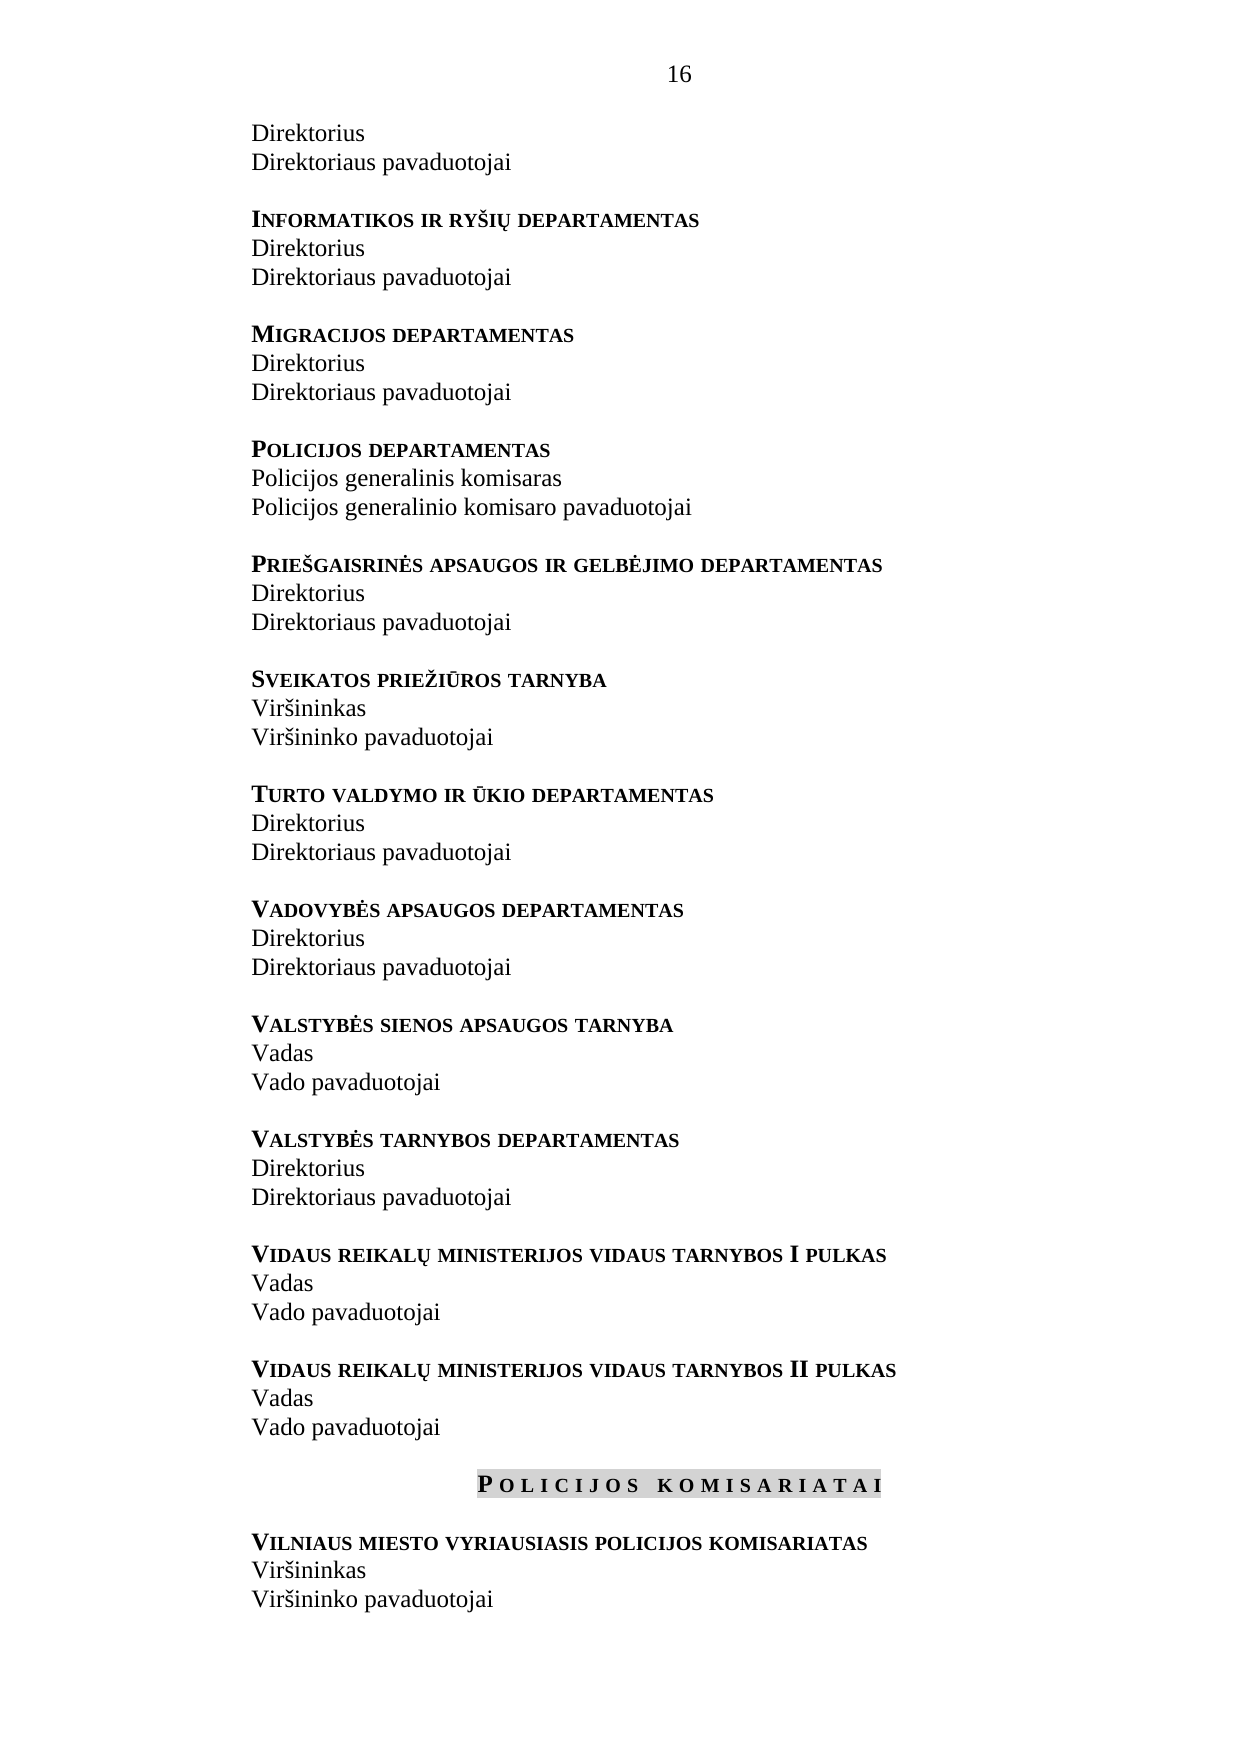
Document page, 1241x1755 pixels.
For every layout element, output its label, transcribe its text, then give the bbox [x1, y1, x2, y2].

text Direktorius [177, 118, 1181, 147]
text Vado pavaduotojai [177, 1297, 1181, 1326]
text Vadovybės apsaugos departamentas [177, 894, 1181, 923]
text Viršininko pavaduotojai [177, 1584, 1181, 1613]
text Viršininkas [177, 1556, 1181, 1584]
text Direktoriaus pavaduotojai [177, 952, 1181, 981]
text Policijos generalinis komisaras [177, 463, 1181, 492]
text Direktoriaus pavaduotojai [177, 262, 1181, 291]
text Direktorius [177, 348, 1181, 377]
text Vado pavaduotojai [177, 1412, 1181, 1441]
text Direktoriaus pavaduotojai [177, 1182, 1181, 1211]
text Migracijos departamentas [177, 319, 1181, 348]
text Vado pavaduotojai [177, 1067, 1181, 1096]
text Valstybės tarnybos departamentas [177, 1124, 1181, 1153]
text Vilniaus miesto vyriausiasis policijos komisariatas [177, 1527, 1181, 1556]
text Viršininko pavaduotojai [177, 722, 1181, 751]
text Policijos komisariatai [177, 1469, 1181, 1498]
text Valstybės sienos apsaugos tarnyba [177, 1009, 1181, 1038]
text Direktorius [177, 923, 1181, 952]
text Priešgaisrinės apsaugos ir gelbėjimo departamentas [177, 549, 1181, 578]
text Policijos generalinio komisaro pavaduotojai [177, 492, 1181, 521]
text Direktorius [177, 578, 1181, 607]
text Direktorius [177, 808, 1181, 837]
text Turto valdymo ir ūkio departamentas [177, 779, 1181, 808]
text Vidaus reikalų ministerijos vidaus tarnybos I pulkas [177, 1239, 1181, 1268]
text Viršininkas [177, 693, 1181, 722]
text Direktoriaus pavaduotojai [177, 147, 1181, 176]
text Direktoriaus pavaduotojai [177, 607, 1181, 636]
text Informatikos ir ryšių departamentas [177, 204, 1181, 233]
text Policijos departamentas [177, 434, 1181, 463]
text Vidaus reikalų ministerijos vidaus tarnybos II pulkas [177, 1354, 1181, 1383]
text Direktoriaus pavaduotojai [177, 837, 1181, 866]
text Vadas [177, 1268, 1181, 1297]
text Direktorius [177, 233, 1181, 262]
text Vadas [177, 1383, 1181, 1412]
text Vadas [177, 1038, 1181, 1067]
text Direktoriaus pavaduotojai [177, 377, 1181, 406]
text Sveikatos priežiūros tarnyba [177, 664, 1181, 693]
text Direktorius [177, 1153, 1181, 1182]
